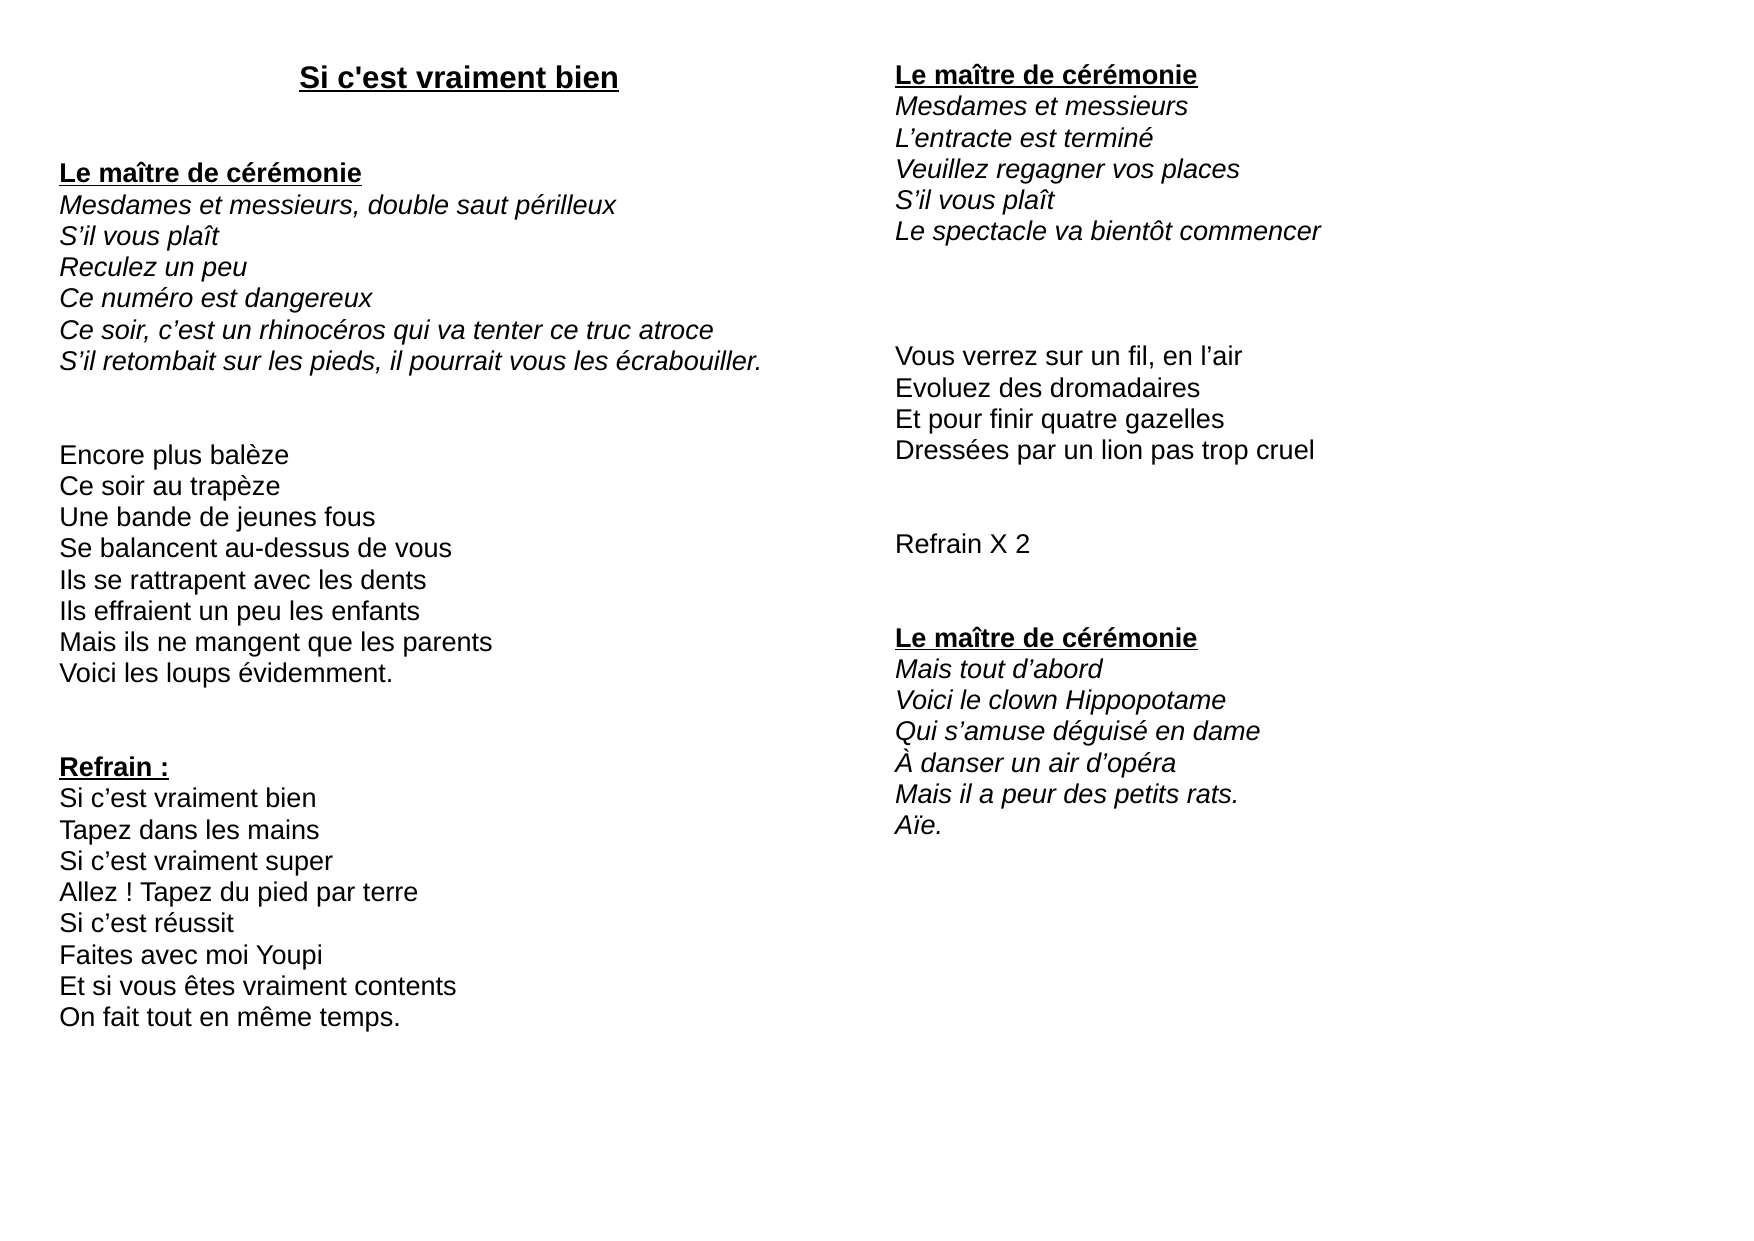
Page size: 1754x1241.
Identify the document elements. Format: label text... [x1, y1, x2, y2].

text Refrain : Si c’est vraiment bien Tapez dans les mains Si c’est vraiment super Allez ! Tapez du pied par terre Si c’est réussit Faites avec moi Youpi Et si vous êtes vraiment contents On fait tout en même temps. [59, 720, 859, 1064]
text [59, 1126, 859, 1157]
text Le maître de cérémonie Mesdames et messieurs, double saut périlleux S’il vous plaît Reculez un peu Ce numéro est dangereux Ce soir, c’est un rhinocéros qui va tenter ce truc atroce S’il retombait sur les pieds, il pourrait vous les écrabouiller. [59, 157, 859, 407]
text Encore plus balèze Ce soir au trapèze Une bande de jeunes fous Se balancent au-dessus de vous Ils se rattrapent avec les dents Ils effraient un peu les enfants Mais ils ne mangent que les parents Voici les loups évidemment. [59, 407, 859, 720]
text Si c'est vraiment bien [59, 59, 859, 95]
text Refrain X 2 Le maître de cérémonie Mais tout d’abord Voici le clown Hippopotame Qui s’amuse déguisé en dame À danser un air d’opéra Mais il a peur des petits rats. Aïe. [895, 528, 1695, 872]
text Le maître de cérémonie Mesdames et messieurs L’entracte est terminé Veuillez regagner vos places S’il vous plaît Le spectacle va bientôt commencer Vous verrez sur un fil, en l’air Evoluez des dromadaires Et pour finir quatre gazelles Dressées par un lion pas trop cruel [895, 59, 1695, 528]
